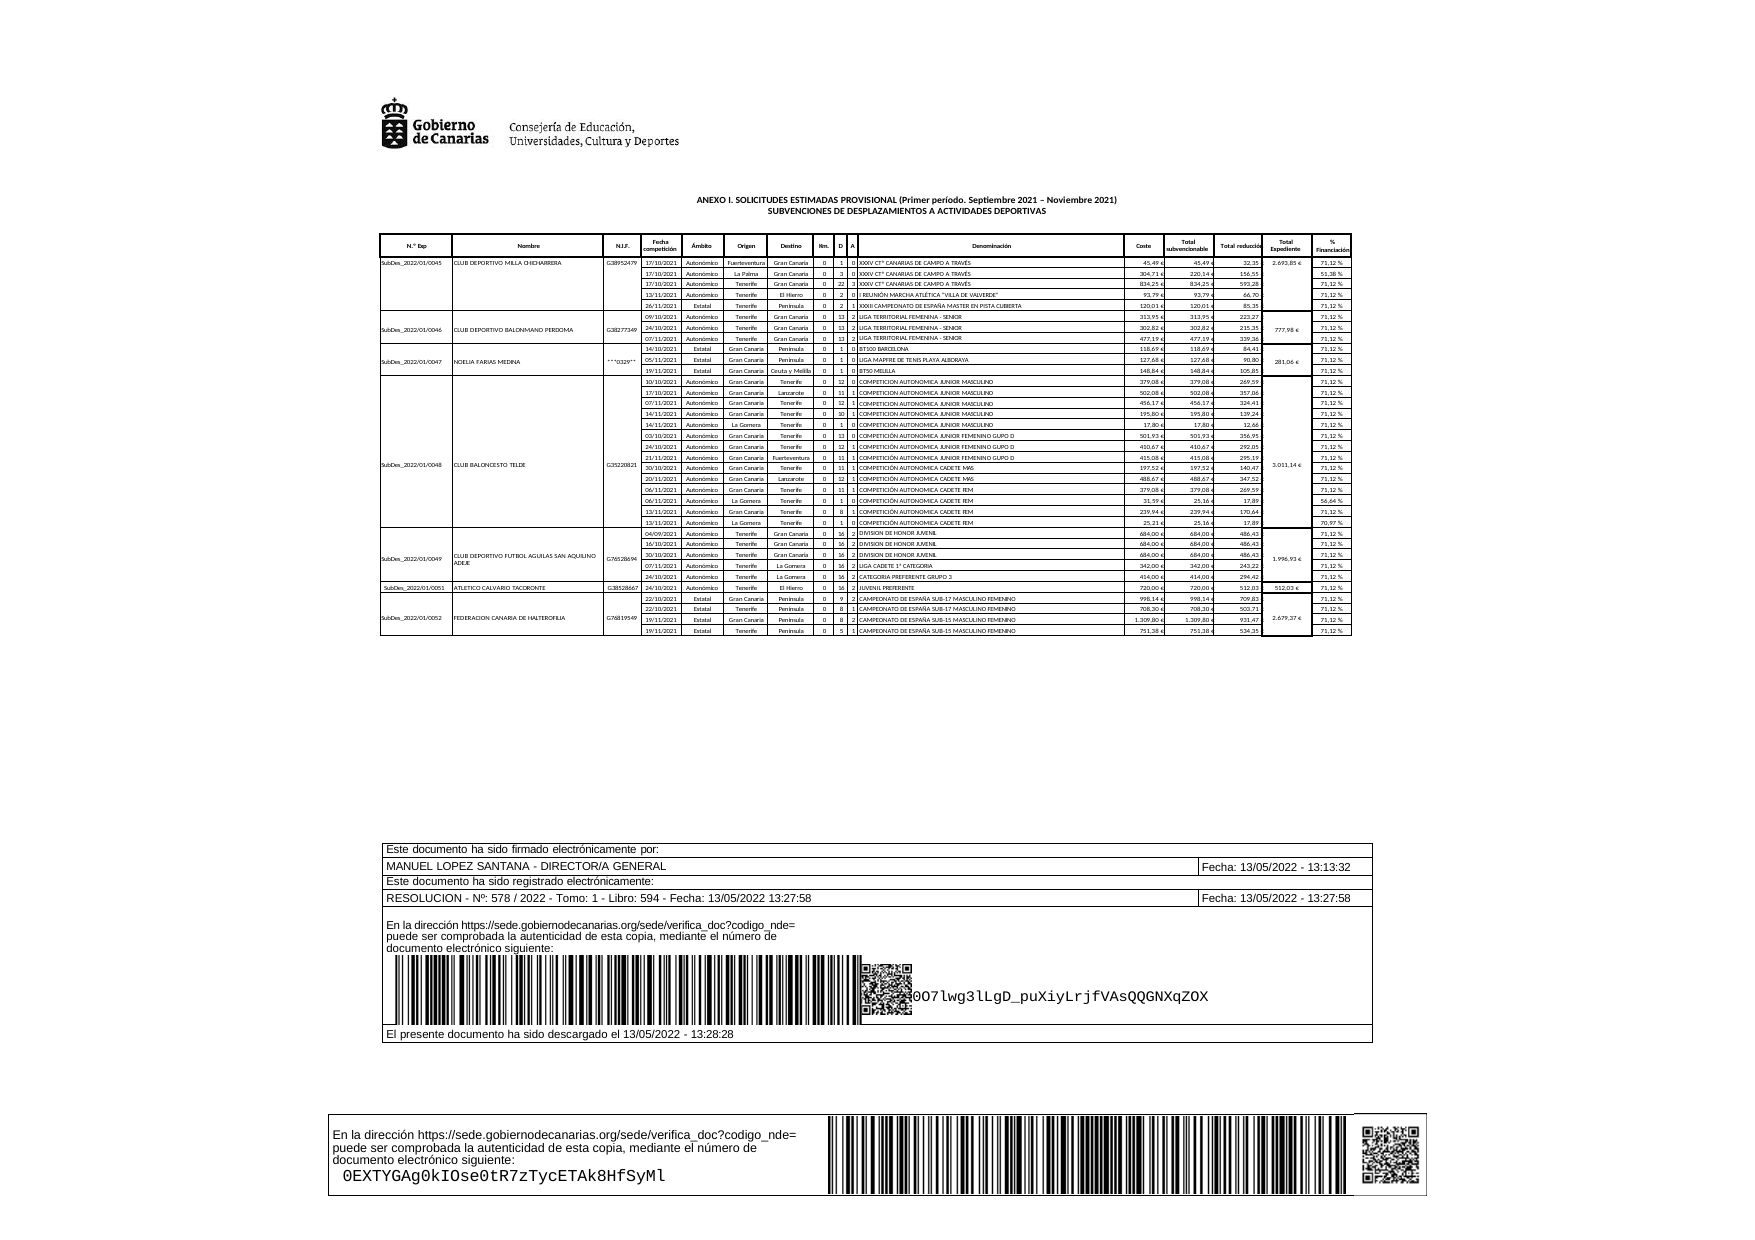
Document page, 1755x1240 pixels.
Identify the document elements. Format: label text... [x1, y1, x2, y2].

table_cell 3 [834, 268, 847, 277]
table_cell 1.996,93 € [1263, 529, 1311, 581]
table_cell 684,00 € [1165, 539, 1213, 548]
table_cell 0 [848, 289, 857, 299]
table_cell 32,35 € [1214, 258, 1261, 267]
table_cell Estatal [682, 614, 723, 624]
table_cell Tenerife [768, 495, 813, 505]
table_header Coste [1125, 235, 1163, 256]
table_cell SubDes_2022/01/0047 [381, 344, 452, 375]
table_cell 66,70 € [1214, 289, 1261, 299]
table_cell 71,12 % [1313, 604, 1351, 613]
table_cell XXXV CTº CANARIAS DE CAMPO A TRAVÉS [858, 268, 1124, 277]
table_cell COMPETICIÓN AUTONOMICA JUNIOR FEMENINO GUPO D [858, 441, 1124, 451]
table_cell 71,12 % [1313, 289, 1351, 299]
table_cell 684,00 € [1165, 549, 1213, 559]
table_cell 120,01 € [1125, 300, 1164, 310]
table_cell Estatal [682, 365, 723, 375]
table_cell La Gomera [768, 560, 813, 570]
table_cell 0 [814, 333, 833, 342]
table_cell LIGA CADETE 1ª CATEGORIA [858, 560, 1124, 570]
table_header Km. [814, 235, 833, 256]
table_header D [835, 235, 846, 256]
table_cell 11 [834, 387, 847, 397]
table_cell 220,14 € [1165, 268, 1213, 277]
table_cell 486,43 € [1214, 528, 1261, 537]
table_cell COMPETICION AUTONOMICA JUNIOR MASCULINO [858, 409, 1124, 418]
table_cell 834,25 € [1125, 279, 1164, 288]
table_cell 71,12 % [1313, 258, 1351, 267]
table_cell 410,67 € [1165, 441, 1213, 451]
table_cell 84,41 € [1214, 344, 1261, 353]
table_cell COMPETICION AUTONOMICA JUNIOR MASCULINO [858, 387, 1124, 397]
table_header N.I.F. [604, 235, 640, 256]
table_cell Tenerife [768, 409, 813, 418]
table_cell Península [768, 593, 813, 602]
table_cell G76528694 [604, 528, 641, 581]
table_cell 06/11/2021 [642, 484, 681, 494]
table_cell 19/11/2021 [642, 365, 681, 375]
table_cell Gran Canaria [768, 258, 813, 267]
table_cell 0 [814, 365, 833, 375]
table_cell La Gomera [768, 571, 813, 581]
table_header % Financiación [1313, 235, 1350, 256]
table_cell 456,17 € [1165, 398, 1213, 407]
table_cell 2 [848, 528, 857, 537]
table_cell 13 [834, 322, 847, 332]
table_cell Este documento ha sido registrado electrónicamente: [383, 876, 1372, 888]
table_cell SubDes_2022/01/0049 [381, 528, 452, 581]
table_cell Autonómico [682, 560, 723, 570]
table_cell 593,28 € [1214, 279, 1261, 288]
table_cell Autonómico [682, 311, 723, 321]
table_cell BT50 MELILLA [858, 365, 1124, 375]
table_cell Península [768, 614, 813, 624]
table_cell Autonómico [682, 430, 723, 440]
table_cell SubDes_2022/01/0048 [381, 376, 452, 527]
table_cell La Palma [724, 268, 767, 277]
table_cell Gran Canaria [724, 474, 767, 483]
table_cell 17,80 € [1125, 419, 1164, 429]
table_cell 0 [814, 409, 833, 418]
table_cell CLUB BALONCESTO TELDE [453, 376, 603, 527]
table_cell 1 [834, 344, 847, 353]
table_cell FEDERACION CANARIA DE HALTEROFILIA [453, 593, 603, 635]
table_cell La Gomera [724, 495, 767, 505]
table_cell Tenerife [724, 322, 767, 332]
table_cell La Gomera [724, 419, 767, 429]
table_cell 239,94 € [1125, 506, 1164, 516]
table_cell Fuerteventura [724, 258, 767, 267]
table_cell Autonómico [682, 452, 723, 462]
table_cell 09/10/2021 [642, 311, 681, 321]
table_cell Autonómico [682, 398, 723, 407]
table_cell 5 [834, 625, 847, 635]
table_cell 1 [834, 517, 847, 527]
table_cell 0 [814, 441, 833, 451]
table_cell Autonómico [682, 409, 723, 418]
table_cell 342,00 € [1165, 560, 1213, 570]
table_cell 2 [848, 593, 857, 602]
table_cell 19/11/2021 [642, 614, 681, 624]
table_cell 2 [834, 300, 847, 310]
table_cell Autonómico [682, 474, 723, 483]
table_header Origen [725, 235, 766, 256]
table_cell 313,95 € [1165, 311, 1213, 321]
table_cell 17,89 € [1214, 495, 1261, 505]
table_cell 0 [814, 539, 833, 548]
table_cell 414,00 € [1165, 571, 1213, 581]
table_cell 71,12 % [1313, 441, 1351, 451]
table_cell Tenerife [724, 539, 767, 548]
table_cell LIGA TERRITORIAL FEMENINA - SENIOR [858, 333, 1124, 342]
table_cell 3.011,14 € [1263, 377, 1311, 527]
table_cell 379,08 € [1165, 376, 1213, 386]
table_cell 239,94 € [1165, 506, 1213, 516]
table_cell 90,80 € [1214, 354, 1261, 364]
table_cell 20/11/2021 [642, 474, 681, 483]
table_cell 14/11/2021 [642, 409, 681, 418]
table_cell 71,12 % [1313, 387, 1351, 397]
table_cell 17/10/2021 [642, 268, 681, 277]
table_cell 0 [814, 354, 833, 364]
table_cell COMPETICIÓN AUTONOMICA CADETE FEM [858, 495, 1124, 505]
table_cell 488,67 € [1165, 474, 1213, 483]
table_cell COMPETICIÓN AUTONOMICA CADETE FEM [858, 484, 1124, 494]
table_cell 751,38 € [1125, 625, 1164, 635]
table_cell Tenerife [768, 419, 813, 429]
table_cell 2.679,37 € [1263, 594, 1311, 635]
table_header Ámbito [683, 235, 723, 256]
table_cell 25,16 € [1165, 495, 1213, 505]
table_cell 2 [848, 614, 857, 624]
table_cell DIVISION DE HONOR JUVENIL [858, 549, 1124, 559]
table_cell 71,12 % [1313, 365, 1351, 375]
table_cell Autonómico [682, 333, 723, 342]
table_cell 12 [834, 398, 847, 407]
table_cell 0 [814, 376, 833, 386]
table_cell 16 [834, 560, 847, 570]
table_header Total reducción [1215, 235, 1261, 256]
table_header Fecha competición [642, 235, 681, 256]
table_cell 11 [834, 484, 847, 494]
table_cell 04/09/2021 [642, 528, 681, 537]
table_cell 410,67 € [1125, 441, 1164, 451]
table_cell 12 [834, 376, 847, 386]
table_cell 512,03 € [1214, 582, 1261, 592]
table_cell DIVISION DE HONOR JUVENIL [858, 539, 1124, 548]
table_cell 105,85 € [1214, 365, 1261, 375]
table_cell 0 [814, 484, 833, 494]
table_cell 14/11/2021 [642, 419, 681, 429]
table_cell Gran Canaria [724, 409, 767, 418]
table_cell 71,12 % [1313, 430, 1351, 440]
table_cell 56,64 % [1313, 495, 1351, 505]
table_cell 1.309,80 € [1125, 614, 1164, 624]
table_cell COMPETICIÓN AUTONOMICA CADETE MAS [858, 463, 1124, 472]
table_cell Gran Canaria [724, 344, 767, 353]
table_cell Gran Canaria [768, 279, 813, 288]
table_cell 05/11/2021 [642, 354, 681, 364]
table_cell I REUNIÓN MARCHA ATLÉTICA “VILLA DE VALVERDE” [858, 289, 1124, 299]
table_cell 71,12 % [1313, 311, 1351, 321]
table_cell Ceuta y Melilla [768, 365, 813, 375]
table_cell 10/10/2021 [642, 376, 681, 386]
table_cell Autonómico [682, 495, 723, 505]
table_cell COMPETICION AUTONOMICA JUNIOR MASCULINO [858, 398, 1124, 407]
table_cell Estatal [682, 300, 723, 310]
table_cell 13 [834, 430, 847, 440]
table_cell 10 [834, 409, 847, 418]
table_cell 22 [834, 279, 847, 288]
table_cell 17/10/2021 [642, 279, 681, 288]
table_cell 71,12 % [1313, 528, 1351, 537]
table_cell DIVISION DE HONOR JUVENIL [858, 528, 1124, 537]
table_cell Tenerife [768, 506, 813, 516]
table_cell Península [768, 625, 813, 635]
table_cell 1 [848, 398, 857, 407]
table_cell Gran Canaria [724, 484, 767, 494]
table_cell Península [768, 300, 813, 310]
table_cell Autonómico [682, 419, 723, 429]
table_cell 1 [834, 258, 847, 267]
table_cell LIGA TERRITORIAL FEMENINA - SENIOR [858, 311, 1124, 321]
table_cell 1 [848, 506, 857, 516]
table_cell Gran Canaria [724, 506, 767, 516]
table_cell 71,12 % [1313, 344, 1351, 353]
table_cell 03/10/2021 [642, 430, 681, 440]
table_cell CAMPEONATO DE ESPAÑA SUB-15 MASCULINO FEMENINO [858, 614, 1124, 624]
table_cell Autonómico [682, 528, 723, 537]
table_header Total Expediente [1263, 235, 1311, 256]
table_cell Tenerife [768, 463, 813, 472]
table_cell 07/11/2021 [642, 398, 681, 407]
table_cell Gran Canaria [768, 311, 813, 321]
table_cell 71,12 % [1313, 614, 1351, 624]
table_cell 71,12 % [1313, 582, 1351, 592]
table_cell Lanzarote [768, 474, 813, 483]
table_cell 17/10/2021 [642, 258, 681, 267]
table_cell 71,12 % [1313, 452, 1351, 462]
table_cell 339,36 € [1214, 333, 1261, 342]
table_cell 477,19 € [1125, 333, 1164, 342]
table_cell SubDes_2022/01/0051 [381, 582, 452, 592]
table_cell CAMPEONATO DE ESPAÑA SUB-17 MASCULINO FEMENINO [858, 593, 1124, 602]
table_cell Estatal [682, 344, 723, 353]
table_cell Autonómico [682, 484, 723, 494]
table_cell 0 [848, 344, 857, 353]
table_cell 197,52 € [1125, 463, 1164, 472]
table_cell 71,12 % [1313, 539, 1351, 548]
table_cell Estatal [682, 354, 723, 364]
table_cell COMPETICIÓN AUTONOMICA JUNIOR FEMENINO GUPO D [858, 430, 1124, 440]
table_cell 0 [814, 430, 833, 440]
table_cell 2 [848, 549, 857, 559]
table_cell 71,12 % [1313, 376, 1351, 386]
table_cell Tenerife [724, 279, 767, 288]
table_cell Tenerife [724, 582, 767, 592]
table_cell 503,71 € [1214, 604, 1261, 613]
table_cell 11 [834, 452, 847, 462]
table_header Nombre [453, 235, 602, 256]
table_cell 0 [814, 604, 833, 613]
table_cell Gran Canaria [724, 365, 767, 375]
table_cell 379,08 € [1125, 376, 1164, 386]
table_header Total subvencionable [1165, 235, 1213, 256]
table_cell G38277349 [604, 311, 641, 342]
table_cell XXXII CAMPEONATO DE ESPAÑA MASTER EN PISTA CUBIERTA [858, 300, 1124, 310]
table_cell 0 [848, 258, 857, 267]
table_cell 0 [814, 517, 833, 527]
table_header Este documento ha sido firmado electrónicamente por: [383, 844, 1372, 857]
table_cell Península [768, 354, 813, 364]
table_cell 0 [814, 279, 833, 288]
table_cell 486,43 € [1214, 539, 1261, 548]
table_cell 13/11/2021 [642, 289, 681, 299]
table_cell 148,84 € [1165, 365, 1213, 375]
table_cell Estatal [682, 604, 723, 613]
table_cell 13/11/2021 [642, 517, 681, 527]
table_cell Autonómico [682, 571, 723, 581]
table_cell 1 [848, 387, 857, 397]
table_cell MANUEL LOPEZ SANTANA - DIRECTOR/A GENERAL [383, 858, 1198, 874]
table_cell 456,17 € [1125, 398, 1164, 407]
table_cell Fecha: 13/05/2022 - 13:27:58 [1199, 890, 1372, 906]
table_cell El presente documento ha sido descargado el 13/05/2022 - 13:28:28 [383, 1025, 1372, 1042]
table_cell 71,12 % [1313, 322, 1351, 332]
table_cell XXXV CTº CANARIAS DE CAMPO A TRAVÉS [858, 258, 1124, 267]
table_cell 2 [848, 333, 857, 342]
table_cell 709,83 € [1214, 593, 1261, 602]
table_cell 295,19 € [1214, 452, 1261, 462]
table_cell 0 [848, 430, 857, 440]
table_cell 0 [814, 593, 833, 602]
table_cell 31,59 € [1125, 495, 1164, 505]
table_cell 0 [848, 419, 857, 429]
table_cell Tenerife [724, 300, 767, 310]
text ANEXO I. SOLICITUDES ESTIMADAS PROVISIONAL (Primer período. Septiembre 2021 – Noviembre 2021) SUBVENCIONES DE DESPLAZAMIENTOS A ACTIVIDADES DEPORTIVAS [697, 194, 1154, 217]
table_cell 0 [848, 495, 857, 505]
table_cell 24/10/2021 [642, 582, 681, 592]
table_cell Tenerife [724, 571, 767, 581]
table_cell 16 [834, 582, 847, 592]
table_cell 1.309,80 € [1165, 614, 1213, 624]
table_cell Península [768, 604, 813, 613]
table_cell 777,98 € [1263, 312, 1311, 342]
table_cell 17,89 € [1214, 517, 1261, 527]
table_cell 0 [814, 495, 833, 505]
table_cell 1 [848, 484, 857, 494]
table_cell 1 [834, 354, 847, 364]
table_cell 22/10/2021 [642, 604, 681, 613]
table_cell 0 [814, 560, 833, 570]
table_cell Tenerife [768, 517, 813, 527]
table_cell 0 [848, 354, 857, 364]
table_cell 379,08 € [1165, 484, 1213, 494]
table_cell Fecha: 13/05/2022 - 13:13:32 [1199, 858, 1372, 874]
table_cell Tenerife [724, 560, 767, 570]
table_cell 215,35 € [1214, 322, 1261, 332]
table_header Destino [768, 235, 812, 256]
table_cell ***0329** [604, 344, 641, 375]
table_cell 0 [814, 528, 833, 537]
table_cell 0 [814, 311, 833, 321]
table_header A [848, 235, 857, 256]
table_cell 223,27 € [1214, 311, 1261, 321]
table_cell 71,12 % [1313, 474, 1351, 483]
table_cell ATLETICO CALVARIO TACORONTE [453, 582, 603, 592]
table_cell 2 [848, 560, 857, 570]
table_cell 71,12 % [1313, 593, 1351, 602]
table_cell Gran Canaria [724, 452, 767, 462]
table_cell Autonómico [682, 506, 723, 516]
table_cell Autonómico [682, 279, 723, 288]
table_cell 379,08 € [1125, 484, 1164, 494]
table_cell 71,12 % [1313, 560, 1351, 570]
table_cell 0 [814, 463, 833, 472]
table_cell 0 [814, 571, 833, 581]
table_cell 1 [848, 463, 857, 472]
table_cell CAMPEONATO DE ESPAÑA SUB-17 MASCULINO FEMENINO [858, 604, 1124, 613]
table_cell 14/10/2021 [642, 344, 681, 353]
table_cell Gran Canaria [768, 322, 813, 332]
table_cell Autonómico [682, 463, 723, 472]
table_cell 304,71 € [1125, 268, 1164, 277]
table_cell 16 [834, 549, 847, 559]
table_cell Tenerife [724, 625, 767, 635]
table_cell 1 [834, 419, 847, 429]
table_cell Gran Canaria [768, 549, 813, 559]
table_cell 281,06 € [1263, 345, 1311, 375]
table_cell 26/11/2021 [642, 300, 681, 310]
table_cell 269,59 € [1214, 376, 1261, 386]
table_cell 0 [814, 398, 833, 407]
table_cell 71,12 % [1313, 506, 1351, 516]
table_cell 502,08 € [1165, 387, 1213, 397]
table_cell COMPETICION AUTONOMICA JUNIOR MASCULINO [858, 419, 1124, 429]
table_cell 0 [814, 474, 833, 483]
table_cell 0 [814, 452, 833, 462]
table_cell Tenerife [768, 430, 813, 440]
table_cell CLUB DEPORTIVO MILLA CHICHARRERA [453, 258, 603, 310]
table_cell 07/11/2021 [642, 560, 681, 570]
table_cell G35220821 [604, 376, 641, 527]
table_cell 71,12 % [1313, 300, 1351, 310]
table_cell 2 [848, 582, 857, 592]
table_cell 0 [814, 387, 833, 397]
table_cell 357,06 € [1214, 387, 1261, 397]
table_cell G76819549 [604, 593, 641, 635]
table_cell Tenerife [768, 398, 813, 407]
table_cell 501,93 € [1165, 430, 1213, 440]
table_cell 16 [834, 539, 847, 548]
table_cell XXXV CTº CANARIAS DE CAMPO A TRAVÉS [858, 279, 1124, 288]
table_cell 16/10/2021 [642, 539, 681, 548]
table_cell 127,68 € [1125, 354, 1164, 364]
table_cell 24/10/2021 [642, 322, 681, 332]
table_cell 16 [834, 571, 847, 581]
table_cell 156,55 € [1214, 268, 1261, 277]
table_cell G38528667 [604, 582, 641, 592]
table_cell 998,14 € [1165, 593, 1213, 602]
table_cell Gran Canaria [768, 539, 813, 548]
table_cell Tenerife [724, 289, 767, 299]
table_cell 292,05 € [1214, 441, 1261, 451]
table_header Denominación [859, 235, 1123, 256]
table_cell Gran Canaria [724, 398, 767, 407]
table_cell 2 [848, 322, 857, 332]
table_cell Autonómico [682, 539, 723, 548]
table_cell 1 [848, 452, 857, 462]
table_cell COMPETICIÓN AUTONOMICA CADETE FEM [858, 506, 1124, 516]
table_cell RESOLUCION - Nº: 578 / 2022 - Tomo: 1 - Libro: 594 - Fecha: 13/05/2022 13:27:58 [383, 890, 1198, 906]
table_cell 415,08 € [1125, 452, 1164, 462]
table_cell COMPETICIÓN AUTONOMICA JUNIOR FEMENINO GUPO D [858, 452, 1124, 462]
table_cell 71,12 % [1313, 419, 1351, 429]
table_cell COMPETICION AUTONOMICA JUNIOR MASCULINO [858, 376, 1124, 386]
table_cell 25,16 € [1165, 517, 1213, 527]
table_cell 1 [834, 365, 847, 375]
table_cell CATEGORIA PREFERENTE GRUPO 3 [858, 571, 1124, 581]
table_header N.º Exp [381, 235, 451, 256]
table_cell Fuerteventura [768, 452, 813, 462]
table_cell 720,00 € [1125, 582, 1164, 592]
table_cell 1 [848, 441, 857, 451]
table_cell 45,49 € [1165, 258, 1213, 267]
table_cell 13/11/2021 [642, 506, 681, 516]
table_cell 127,68 € [1165, 354, 1213, 364]
table_cell 22/10/2021 [642, 593, 681, 602]
table_cell Gran Canaria [724, 387, 767, 397]
table_cell CLUB DEPORTIVO BALONMANO PERDOMA [453, 311, 603, 342]
table_cell Gran Canaria [724, 614, 767, 624]
table_cell 0 [814, 549, 833, 559]
table_cell 488,67 € [1125, 474, 1164, 483]
table_cell 269,59 € [1214, 484, 1261, 494]
table_cell 1 [848, 409, 857, 418]
table_cell 302,82 € [1125, 322, 1164, 332]
table_cell Tenerife [768, 484, 813, 494]
table_cell 45,49 € [1125, 258, 1164, 267]
table_cell NOELIA FARIAS MEDINA [453, 344, 603, 375]
table_cell 294,42 € [1214, 571, 1261, 581]
table_cell Autonómico [682, 268, 723, 277]
table_cell 0 [814, 614, 833, 624]
table_cell Autonómico [682, 258, 723, 267]
table_cell 0 [814, 258, 833, 267]
table_cell 356,95 € [1214, 430, 1261, 440]
table_cell 71,12 % [1313, 571, 1351, 581]
table_cell 140,47 € [1214, 463, 1261, 472]
table_cell 931,47 € [1214, 614, 1261, 624]
table_cell 120,01 € [1165, 300, 1213, 310]
table_cell 302,82 € [1165, 322, 1213, 332]
table_cell 751,38 € [1165, 625, 1213, 635]
table_cell 06/11/2021 [642, 495, 681, 505]
table_cell 71,12 % [1313, 279, 1351, 288]
table_cell Autonómico [682, 289, 723, 299]
table_cell 70,97 % [1313, 517, 1351, 527]
table_cell 0 [814, 300, 833, 310]
table_cell 0 [814, 506, 833, 516]
table_cell 243,22 € [1214, 560, 1261, 570]
table_cell 71,12 % [1313, 484, 1351, 494]
table_cell 71,12 % [1313, 409, 1351, 418]
table_cell Autonómico [682, 549, 723, 559]
table_cell 0 [848, 376, 857, 386]
table_cell 139,24 € [1214, 409, 1261, 418]
table_cell Gran Canaria [768, 268, 813, 277]
table_cell Autonómico [682, 376, 723, 386]
table_cell LIGA MAPFRE DE TENIS PLAYA ALBORAYA [858, 354, 1124, 364]
table_cell 30/10/2021 [642, 463, 681, 472]
table_cell 51,38 % [1313, 268, 1351, 277]
table_cell 0 [848, 365, 857, 375]
table_cell 1 [848, 300, 857, 310]
table_cell 2.693,85 € [1263, 258, 1311, 310]
table_cell 2 [848, 571, 857, 581]
table_cell Autonómico [682, 441, 723, 451]
table_cell 12 [834, 441, 847, 451]
table_cell JUVENIL PREFERENTE [858, 582, 1124, 592]
table_cell Tenerife [724, 333, 767, 342]
table_cell 342,00 € [1125, 560, 1164, 570]
table_cell 30/10/2021 [642, 549, 681, 559]
table_cell 8 [834, 506, 847, 516]
table_cell Gran Canaria [724, 376, 767, 386]
table_cell Tenerife [724, 549, 767, 559]
table_cell 8 [834, 614, 847, 624]
table_cell 720,00 € [1165, 582, 1213, 592]
table_cell 684,00 € [1125, 549, 1164, 559]
table_cell SubDes_2022/01/0045 [381, 258, 452, 310]
table_cell Gran Canaria [724, 430, 767, 440]
table_cell 0 [848, 268, 857, 277]
table_cell 71,12 % [1313, 354, 1351, 364]
table_cell CAMPEONATO DE ESPAÑA SUB-15 MASCULINO FEMENINO [858, 625, 1124, 635]
table_cell 414,00 € [1125, 571, 1164, 581]
table_cell 313,95 € [1125, 311, 1164, 321]
table_cell 07/11/2021 [642, 333, 681, 342]
table_cell Gran Canaria [768, 528, 813, 537]
table_cell Lanzarote [768, 387, 813, 397]
table_cell 16 [834, 528, 847, 537]
table_cell 25,21 € [1125, 517, 1164, 527]
table_cell 12,66 € [1214, 419, 1261, 429]
table_cell G38952479 [604, 258, 641, 310]
table_cell Tenerife [768, 376, 813, 386]
table_cell Gran Canaria [724, 441, 767, 451]
table_cell 118,69 € [1125, 344, 1164, 353]
table_cell 24/10/2021 [642, 441, 681, 451]
table_cell 170,64 € [1214, 506, 1261, 516]
table_cell Autonómico [682, 582, 723, 592]
table_cell COMPETICIÓN AUTONOMICA CADETE FEM [858, 517, 1124, 527]
table_cell 486,43 € [1214, 549, 1261, 559]
table_cell 534,35 € [1214, 625, 1261, 635]
table_cell 834,25 € [1165, 279, 1213, 288]
table_cell LIGA TERRITORIAL FEMENINA - SENIOR [858, 322, 1124, 332]
table_cell 2 [834, 289, 847, 299]
table_cell 85,35 € [1214, 300, 1261, 310]
table_cell 684,00 € [1125, 539, 1164, 548]
table_cell En la dirección https://sede.gobiernodecanarias.org/sede/verifica_doc?codigo_nde= puede ser comprobada la autenticidad de esta copia, mediante el número de documento electrónico siguiente: 0O7lwg3lLgD_puXiyLrjfVAsQQGNXqZOX [383, 907, 1372, 1024]
table_cell Autonómico [682, 517, 723, 527]
table_cell 1 [834, 495, 847, 505]
table_cell 0 [814, 344, 833, 353]
table_cell 684,00 € [1125, 528, 1164, 537]
table_cell 501,93 € [1125, 430, 1164, 440]
table_cell 8 [834, 604, 847, 613]
table_cell Tenerife [724, 604, 767, 613]
table_cell 477,19 € [1165, 333, 1213, 342]
table_cell 0 [814, 268, 833, 277]
table_cell Gran Canaria [724, 354, 767, 364]
table_cell Tenerife [724, 311, 767, 321]
table_cell 9 [834, 593, 847, 602]
table_cell Estatal [682, 593, 723, 602]
table_cell 21/11/2021 [642, 452, 681, 462]
table_cell 0 [814, 322, 833, 332]
table_cell 195,80 € [1125, 409, 1164, 418]
table_cell 71,12 % [1313, 625, 1351, 635]
table_cell 11 [834, 463, 847, 472]
table_cell 0 [814, 625, 833, 635]
table_cell 0 [848, 517, 857, 527]
table_cell El Hierro [768, 289, 813, 299]
table_cell 71,12 % [1313, 398, 1351, 407]
table_cell 19/11/2021 [642, 625, 681, 635]
table_cell SubDes_2022/01/0052 [381, 593, 452, 635]
table_cell COMPETICIÓN AUTONOMICA CADETE MAS [858, 474, 1124, 483]
table_cell 1 [848, 625, 857, 635]
table_cell 1 [848, 604, 857, 613]
table_cell 0 [814, 419, 833, 429]
table_cell 93,79 € [1125, 289, 1164, 299]
table_cell 71,12 % [1313, 333, 1351, 342]
table_cell 324,41 € [1214, 398, 1261, 407]
table_cell 195,80 € [1165, 409, 1213, 418]
table_cell 415,08 € [1165, 452, 1213, 462]
table_cell Autonómico [682, 387, 723, 397]
table_cell 12 [834, 474, 847, 483]
table_cell 71,12 % [1313, 463, 1351, 472]
table_cell Autonómico [682, 322, 723, 332]
table_cell BT100 BARCELONA [858, 344, 1124, 353]
table_cell 13 [834, 311, 847, 321]
table_cell La Gomera [724, 517, 767, 527]
table_cell 0 [814, 582, 833, 592]
table_cell Península [768, 344, 813, 353]
table_cell 708,30 € [1125, 604, 1164, 613]
table_cell 13 [834, 333, 847, 342]
table_cell 998,14 € [1125, 593, 1164, 602]
table_cell 118,69 € [1165, 344, 1213, 353]
table_cell 197,52 € [1165, 463, 1213, 472]
table_cell 17/10/2021 [642, 387, 681, 397]
table_cell Gran Canaria [768, 333, 813, 342]
table_cell Tenerife [724, 528, 767, 537]
table_cell Gran Canaria [724, 593, 767, 602]
table_cell 24/10/2021 [642, 571, 681, 581]
table_cell 0 [814, 289, 833, 299]
table_cell 347,52 € [1214, 474, 1261, 483]
table_cell Tenerife [768, 441, 813, 451]
table_cell 93,79 € [1165, 289, 1213, 299]
table_cell SubDes_2022/01/0046 [381, 311, 452, 342]
table_cell 71,12 % [1313, 549, 1351, 559]
table_cell 708,30 € [1165, 604, 1213, 613]
table_cell 148,84 € [1125, 365, 1164, 375]
table_cell Gran Canaria [724, 463, 767, 472]
table_cell 684,00 € [1165, 528, 1213, 537]
table_cell 2 [848, 539, 857, 548]
table_cell 2 [848, 311, 857, 321]
table_cell 17,80 € [1165, 419, 1213, 429]
table_cell CLUB DEPORTIVO FUTBOL AGUILAS SAN AQUILINO ADEJE [453, 528, 603, 581]
table_cell 512,03 € [1263, 583, 1311, 592]
table_cell 1 [848, 474, 857, 483]
table_cell El Hierro [768, 582, 813, 592]
table_cell 502,08 € [1125, 387, 1164, 397]
table_cell Estatal [682, 625, 723, 635]
table_cell 3 [848, 279, 857, 288]
